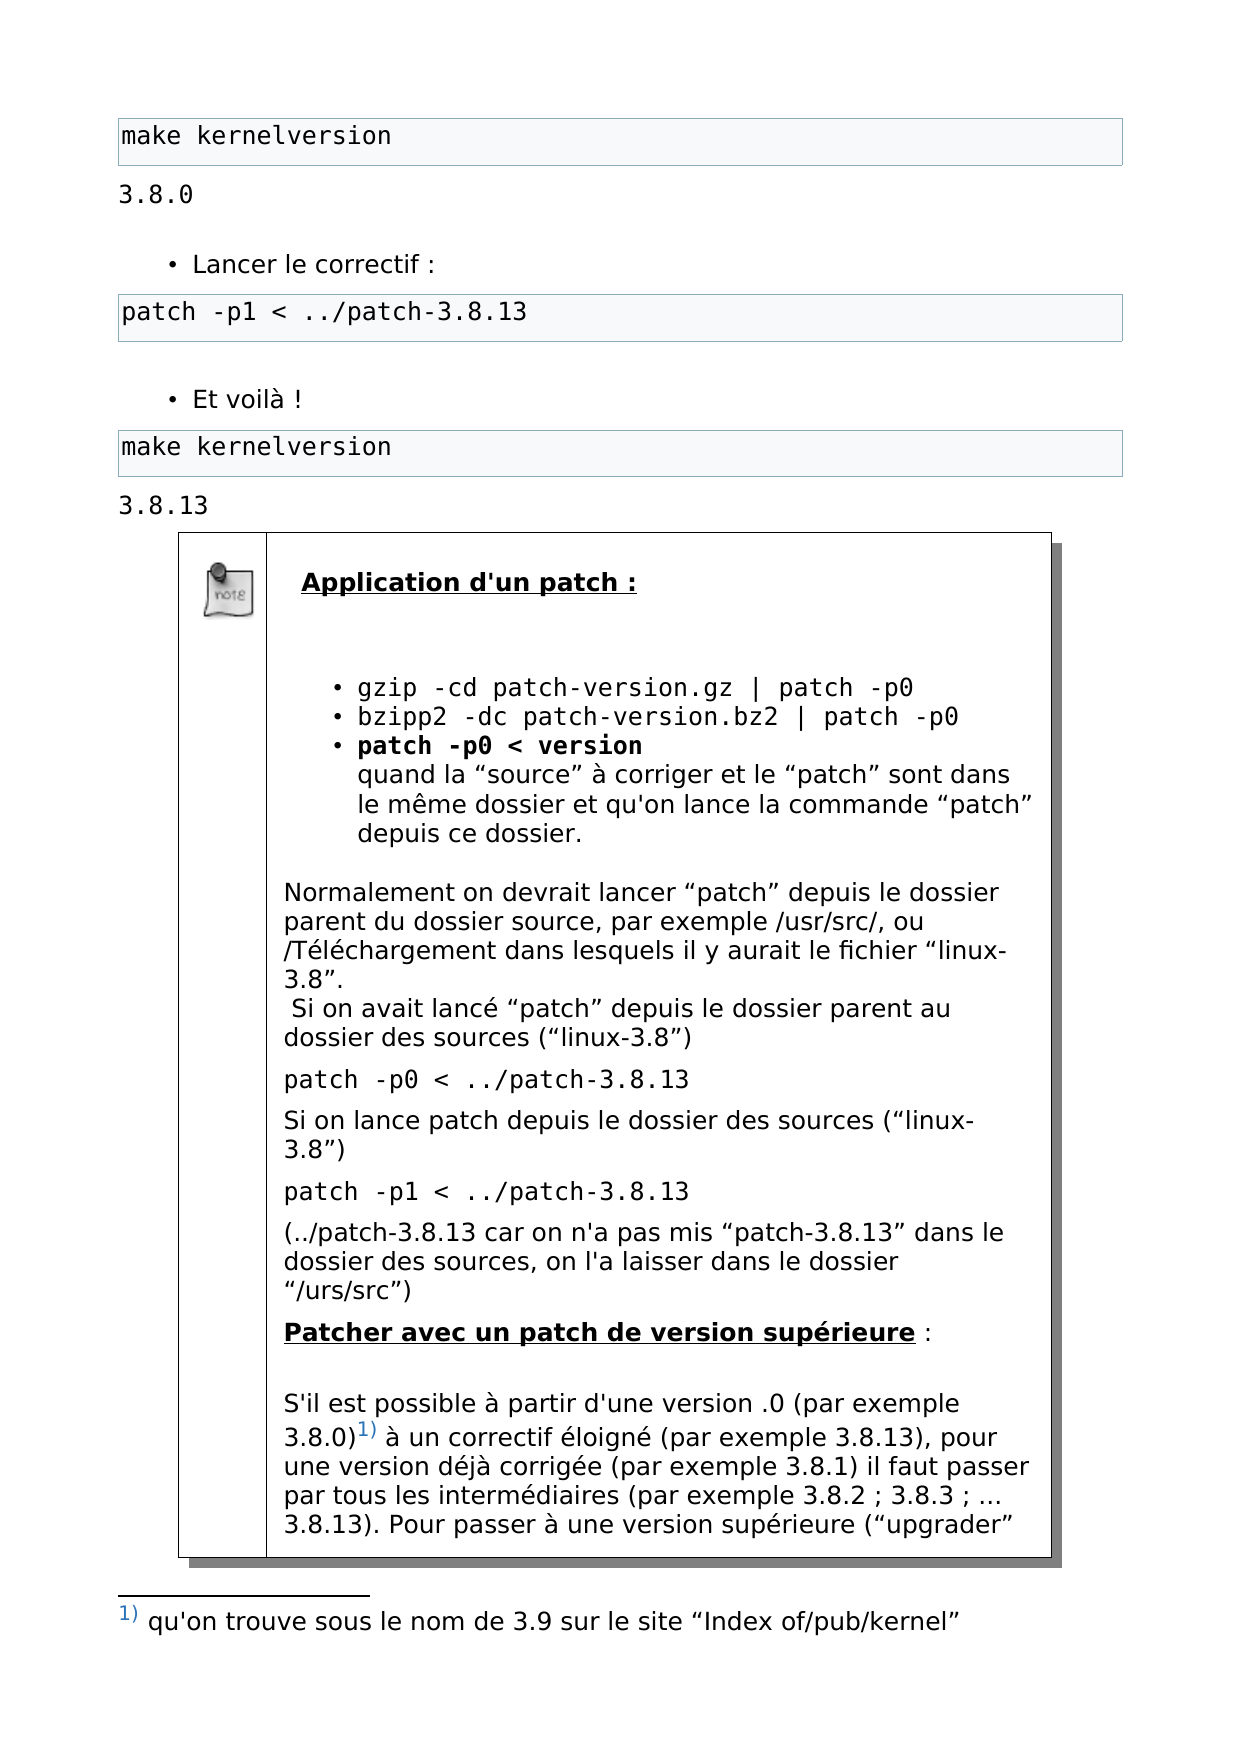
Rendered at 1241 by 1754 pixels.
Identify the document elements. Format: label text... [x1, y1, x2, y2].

text 3.8.13 [118, 491, 1122, 520]
table_header Application d'un patch : gzip -cd patch-version.gz | patch -p0 bzipp2 -dc patch-version.bz2 | patch -p0 patch -p0 < version quand la “source” à corriger et le “patch” sont dans le même dossier et qu'on lance la commande “patch” depuis ce dossier. Normalement on devrait lancer “patch” depuis le dossier parent du dossier source, par exemple /usr/src/, ou /Téléchargement dans lesquels il y aurait le fichier “linux-3.8”. Si on avait lancé “patch” depuis le dossier parent au dossier des sources (“linux-3.8”) patch -p0 < ../patch-3.8.13 Si on lance patch depuis le dossier des sources (“linux-3.8”) patch -p1 < ../patch-3.8.13 (../patch-3.8.13 car on n'a pas mis “patch-3.8.13” dans le dossier des sources, on l'a laisser dans le dossier “/urs/src”) Patcher avec un patch de version supérieure : S'il est possible à partir d'une version .0 (par exemple 3.8.0) à un correctif éloigné (par exemple 3.8.13), pour une version déjà corrigée (par exemple 3.8.1) il faut passer par tous les intermédiaires (par exemple 3.8.2 ; 3.8.3 ; ... 3.8.13). Pour passer à une version supérieure (“upgrader” [267, 533, 1051, 1557]
table_header make kernelversion [119, 119, 1122, 165]
list Et voilà ! [177, 386, 1122, 415]
table_header [179, 533, 266, 1557]
table_header make kernelversion [119, 431, 1122, 476]
text 3.8.0 [118, 180, 1122, 209]
table_header patch -p1 < ../patch-3.8.13 [119, 295, 1122, 341]
picture [190, 556, 266, 631]
list Lancer le correctif : [177, 250, 1122, 279]
